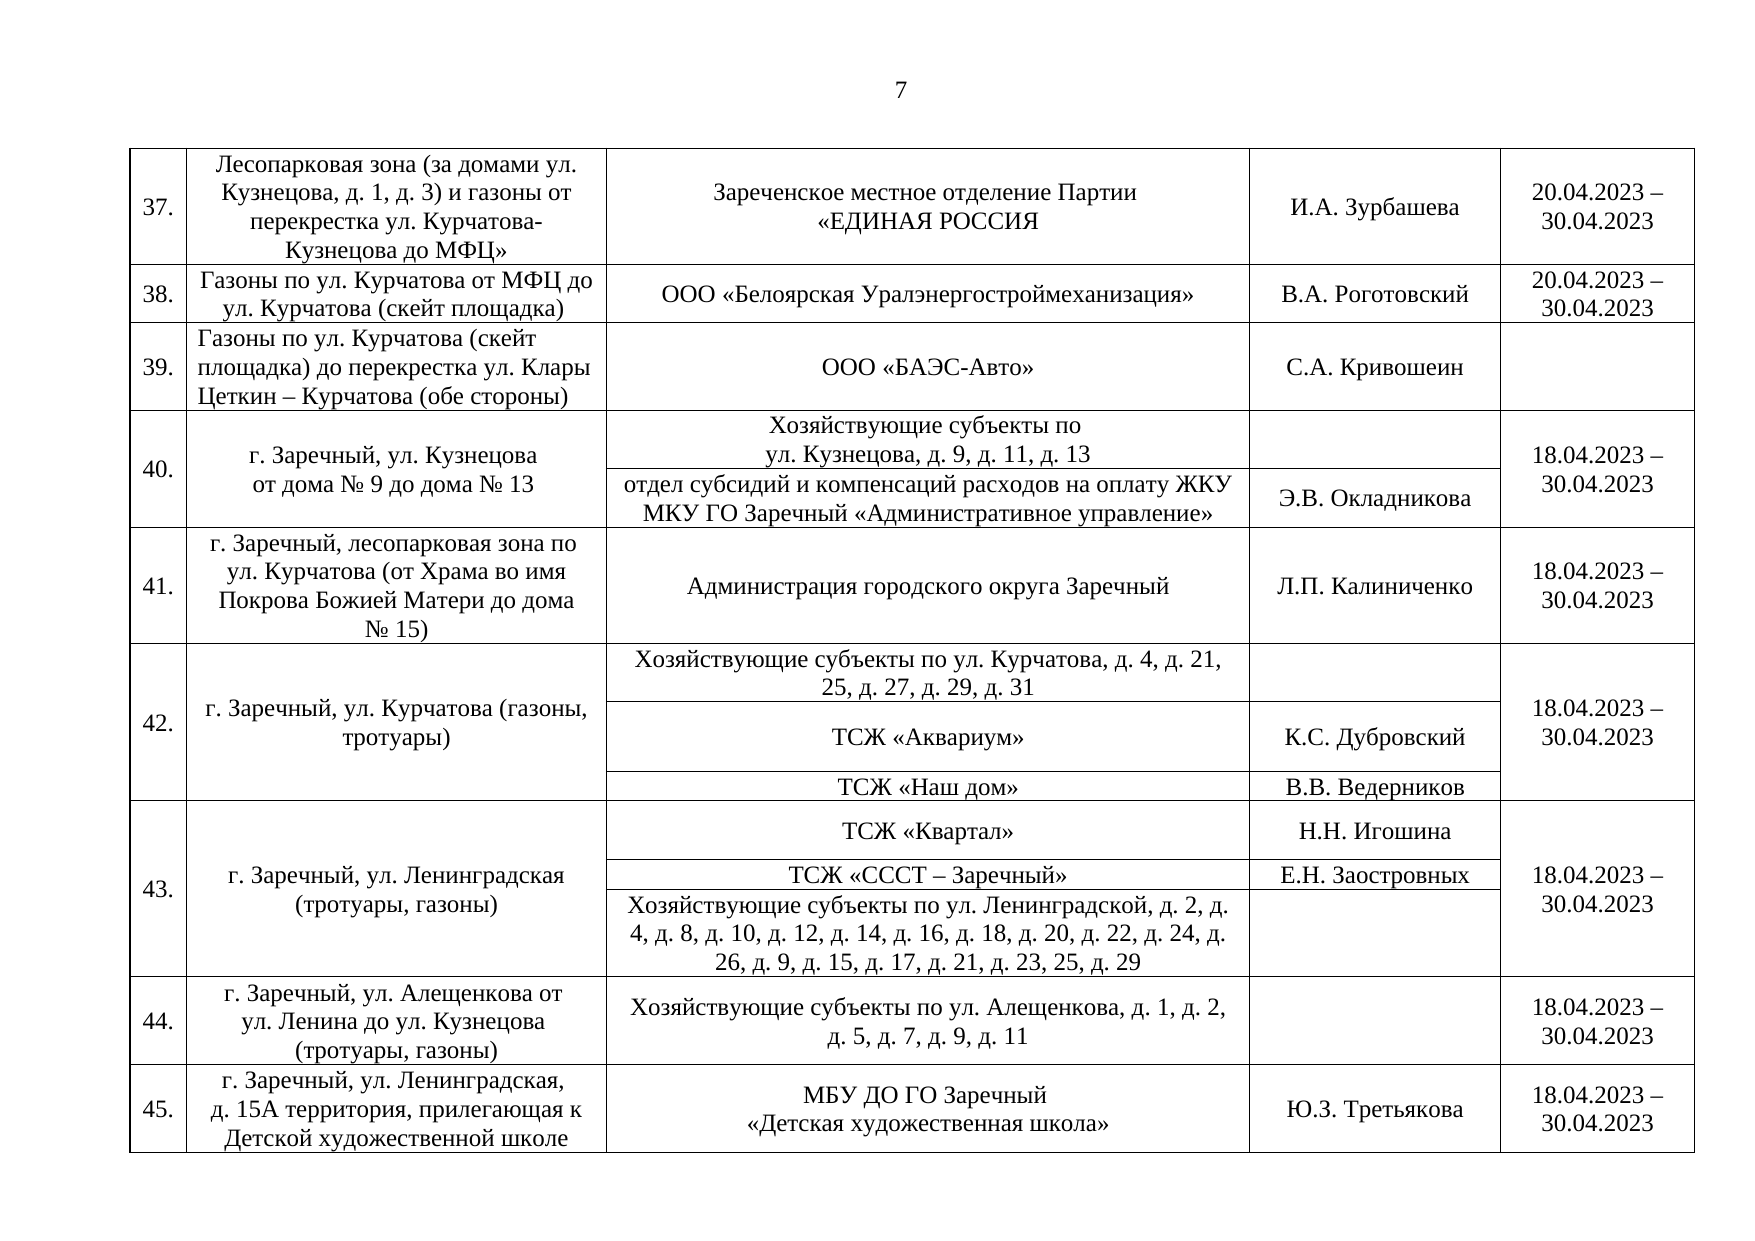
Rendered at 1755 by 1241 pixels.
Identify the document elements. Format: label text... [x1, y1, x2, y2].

table_cell 40. [131, 411, 186, 527]
table_cell 45. [131, 1065, 186, 1152]
table_cell ООО «БАЭС-Авто» [607, 323, 1249, 409]
table_cell 38. [131, 265, 186, 322]
table_cell 18.04.2023 – 30.04.2023 [1501, 528, 1694, 643]
table_cell Хозяйствующие субъекты по ул. Алещенкова, д. 1, д. 2, д. 5, д. 7, д. 9, д. 11 [607, 977, 1249, 1064]
table_cell г. Заречный, ул. Алещенкова от ул. Ленина до ул. Кузнецова (тротуары, газоны) [187, 977, 606, 1064]
table_cell 20.04.2023 – 30.04.2023 [1501, 149, 1694, 264]
table_cell Н.Н. Игошина [1250, 801, 1500, 859]
table_cell 41. [131, 528, 186, 643]
table_cell ООО «Белоярская Уралэнергостроймеханизация» [607, 265, 1249, 322]
table_cell Лесопарковая зона (за домами ул. Кузнецова, д. 1, д. 3) и газоны от перекрестка ул. Курчатова- Кузнецова до МФЦ» [187, 149, 606, 264]
table_cell 43. [131, 801, 186, 976]
table_cell Газоны по ул. Курчатова (скейт площадка) до перекрестка ул. Клары Цеткин – Курчатова (обе стороны) [187, 323, 606, 409]
table_cell 18.04.2023 – 30.04.2023 [1501, 1065, 1694, 1152]
table_cell 18.04.2023 – 30.04.2023 [1501, 801, 1694, 976]
table_cell Е.Н. Заостровных [1250, 860, 1500, 889]
table_cell 42. [131, 644, 186, 800]
table_cell Газоны по ул. Курчатова от МФЦ до ул. Курчатова (скейт площадка) [187, 265, 606, 322]
table_cell г. Заречный, ул. Ленинградская (тротуары, газоны) [187, 801, 606, 976]
table_cell Л.П. Калиниченко [1250, 528, 1500, 643]
table_cell ТСЖ «Аквариум» [607, 702, 1249, 771]
table_cell Э.В. Окладникова [1250, 469, 1500, 527]
table_cell В.В. Ведерников [1250, 772, 1500, 800]
table_cell Ю.З. Третьякова [1250, 1065, 1500, 1152]
table_cell В.А. Роготовский [1250, 265, 1500, 322]
table_cell С.А. Кривошеин [1250, 323, 1500, 409]
table_cell [1250, 411, 1500, 468]
table_cell ТСЖ «Квартал» [607, 801, 1249, 859]
table_cell отдел субсидий и компенсаций расходов на оплату ЖКУ МКУ ГО Заречный «Административное управление» [607, 469, 1249, 527]
table_cell 39. [131, 323, 186, 409]
table_cell 20.04.2023 – 30.04.2023 [1501, 265, 1694, 322]
table_cell 18.04.2023 – 30.04.2023 [1501, 644, 1694, 800]
table_cell И.А. Зурбашева [1250, 149, 1500, 264]
table_cell [1250, 977, 1500, 1064]
table_cell г. Заречный, ул. Курчатова (газоны, тротуары) [187, 644, 606, 800]
table_cell МБУ ДО ГО Заречный «Детская художественная школа» [607, 1065, 1249, 1152]
table_cell Хозяйствующие субъекты по ул. Ленинградской, д. 2, д. 4, д. 8, д. 10, д. 12, д. 14, д. 16, д. 18, д. 20, д. 22, д. 24, д. 26, д. 9, д. 15, д. 17, д. 21, д. 23, 25, д. 29 [607, 890, 1249, 976]
table_cell ТСЖ «СССТ – Заречный» [607, 860, 1249, 889]
table_cell 37. [131, 149, 186, 264]
table_cell [1250, 644, 1500, 701]
table_cell [1250, 890, 1500, 976]
table_cell г. Заречный, лесопарковая зона по ул. Курчатова (от Храма во имя Покрова Божией Матери до дома № 15) [187, 528, 606, 643]
table_cell ТСЖ «Наш дом» [607, 772, 1249, 800]
table_cell г. Заречный, ул. Кузнецова от дома № 9 до дома № 13 [187, 411, 606, 527]
table_cell [1501, 323, 1694, 409]
table_cell Администрация городского округа Заречный [607, 528, 1249, 643]
table_cell 18.04.2023 – 30.04.2023 [1501, 977, 1694, 1064]
table_cell г. Заречный, ул. Ленинградская, д. 15А территория, прилегающая к Детской художественной школе [187, 1065, 606, 1152]
table_cell Хозяйствующие субъекты по ул. Курчатова, д. 4, д. 21, 25, д. 27, д. 29, д. 31 [607, 644, 1249, 701]
table_cell Зареченское местное отделение Партии «ЕДИНАЯ РОССИЯ [607, 149, 1249, 264]
table_cell К.С. Дубровский [1250, 702, 1500, 771]
table_cell 18.04.2023 – 30.04.2023 [1501, 411, 1694, 527]
table_cell Хозяйствующие субъекты по ул. Кузнецова, д. 9, д. 11, д. 13 [607, 411, 1249, 468]
table_cell 44. [131, 977, 186, 1064]
